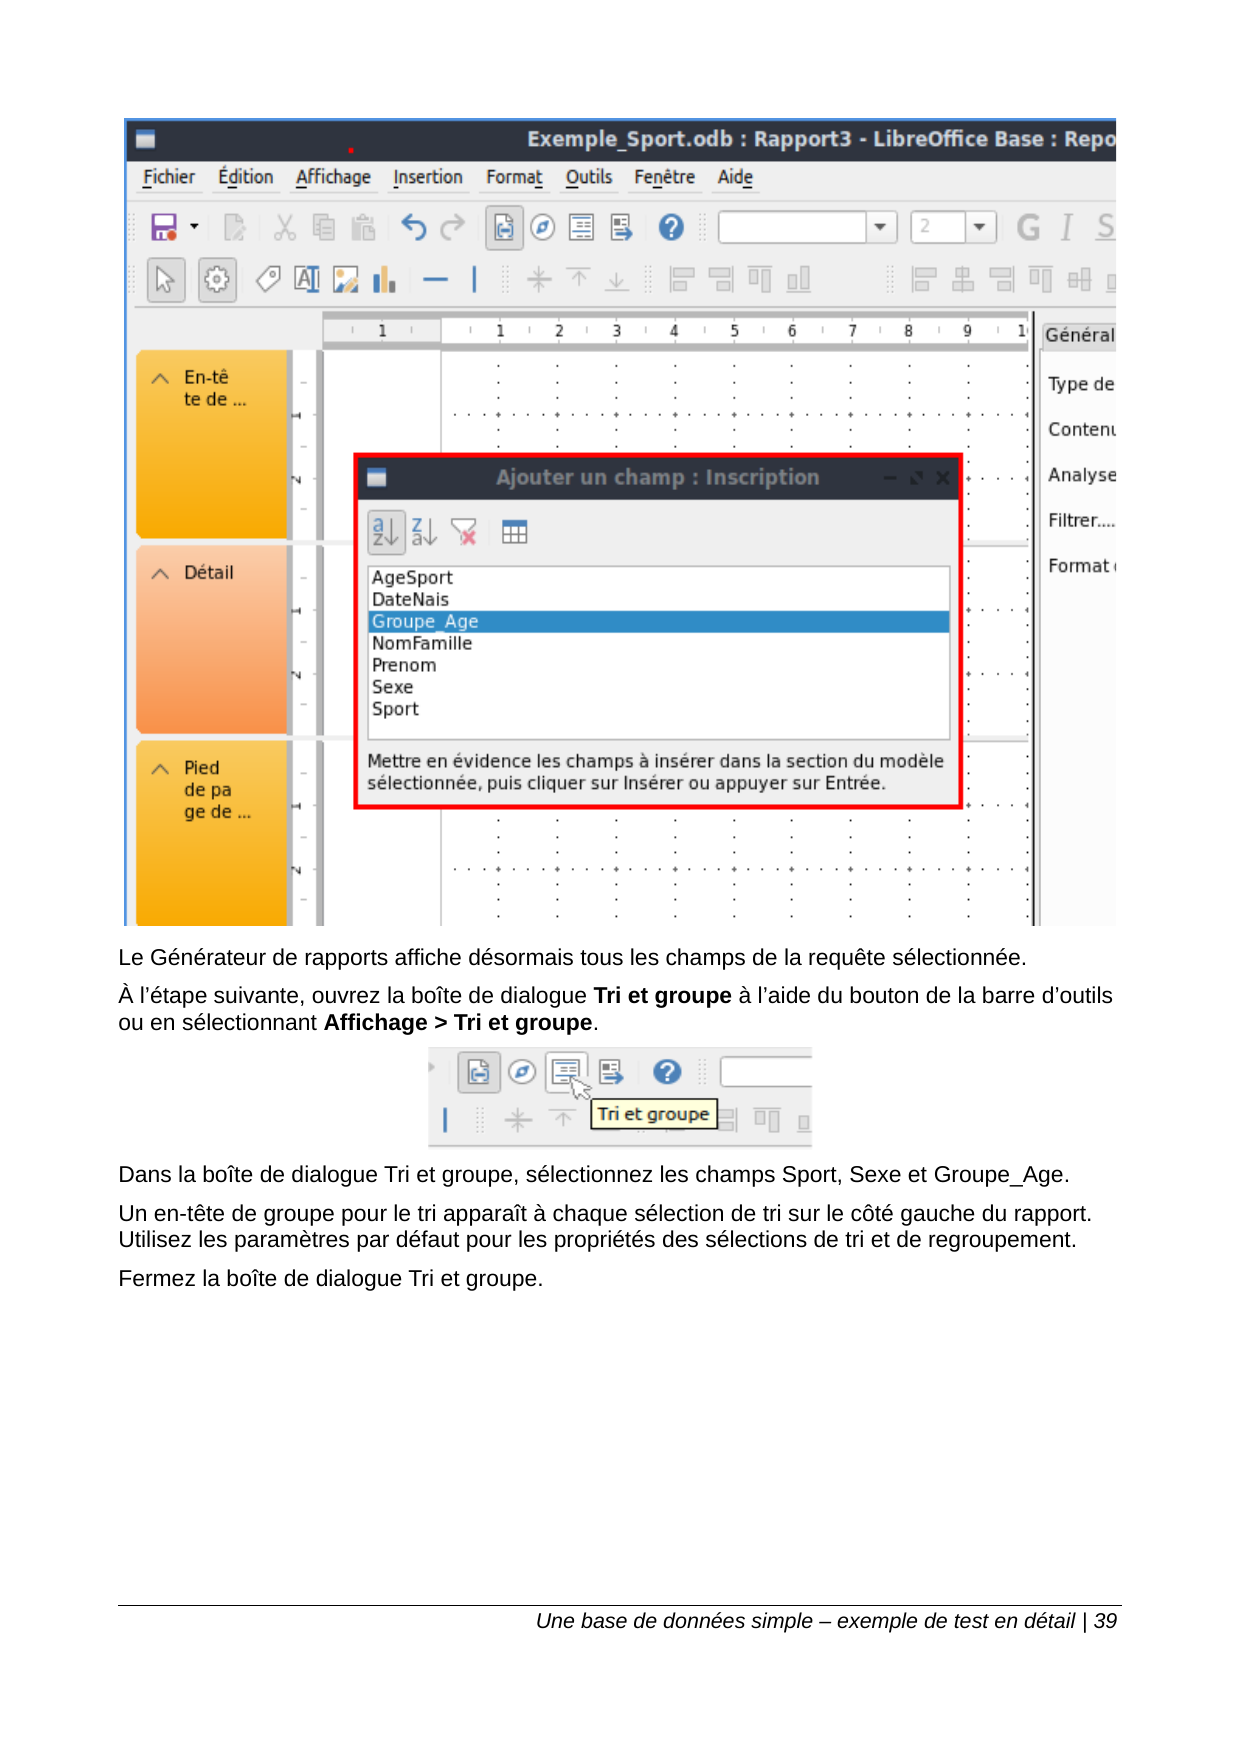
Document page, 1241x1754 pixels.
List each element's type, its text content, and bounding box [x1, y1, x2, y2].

text Dans la boîte de dialogue Tri et groupe, sélectionnez les champs Sport, Sexe et Groupe_Age. [118, 1161, 1122, 1188]
picture [124, 118, 1117, 926]
text Un en-tête de groupe pour le tri apparaît à chaque sélection de tri sur le côté gauche du rapport. Utilisez les paramètres par défaut pour les propriétés des sélections de tri et de regroupement. [118, 1200, 1122, 1253]
text Le Générateur de rapports affiche désormais tous les champs de la requête sélectionnée. [118, 943, 1122, 970]
text À l’étape suivante, ouvrez la boîte de dialogue Tri et groupe à l’aide du bouton de la barre d’outils ou en sélectionnant Affichage > Tri et groupe. [118, 982, 1122, 1035]
text Fermez la boîte de dialogue Tri et groupe. [118, 1265, 1122, 1292]
